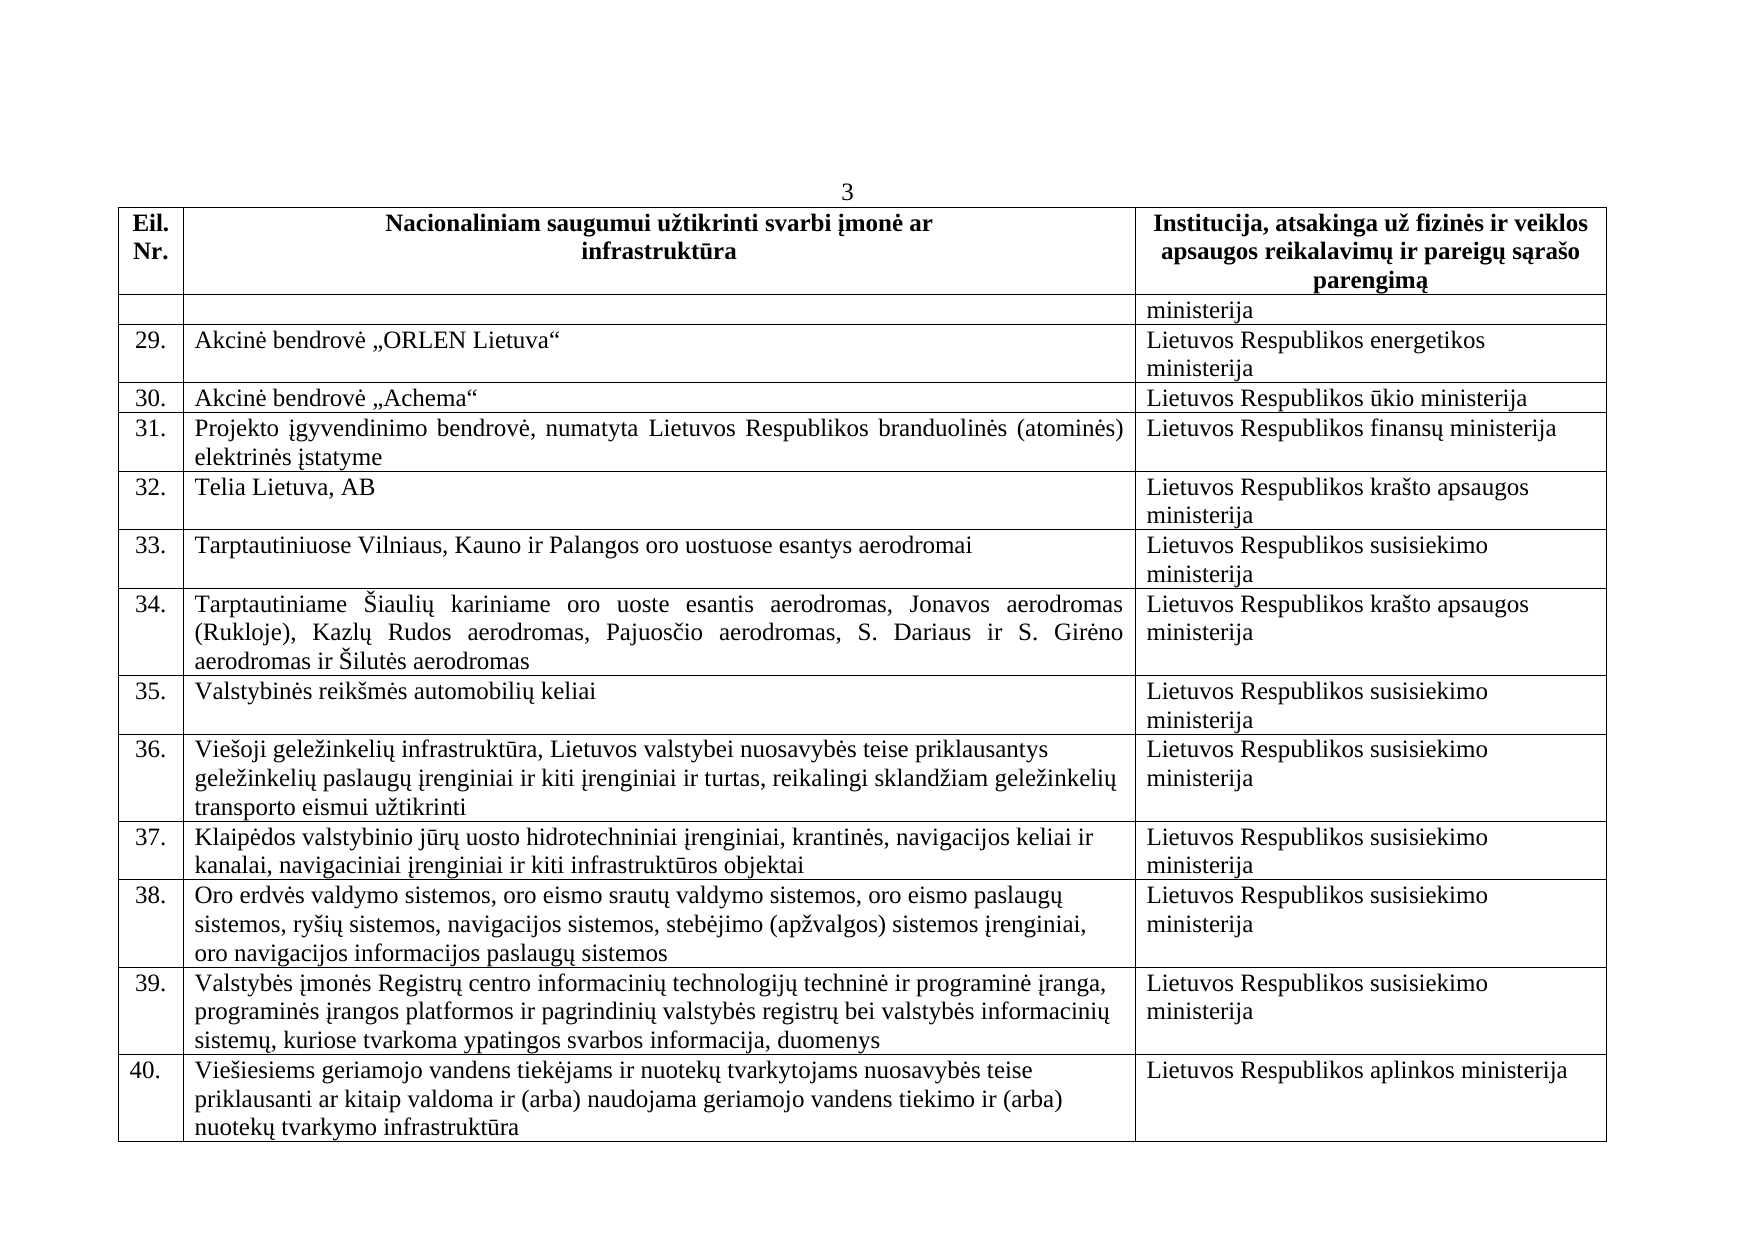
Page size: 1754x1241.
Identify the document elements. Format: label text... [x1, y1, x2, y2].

table_cell 34. [119, 589, 183, 675]
table_cell Oro erdvės valdymo sistemos, oro eismo srautų valdymo sistemos, oro eismo paslaugų sistemos, ryšių sistemos, navigacijos sistemos, stebėjimo (apžvalgos) sistemos įrenginiai, oro navigacijos informacijos paslaugų sistemos [184, 880, 1135, 967]
table_cell Lietuvos Respublikos susisiekimo ministerija [1136, 880, 1606, 967]
table_cell Lietuvos Respublikos aplinkos ministerija [1136, 1055, 1606, 1141]
table_cell 31. [119, 413, 183, 471]
table_cell Klaipėdos valstybinio jūrų uosto hidrotechniniai įrenginiai, krantinės, navigacijos keliai ir kanalai, navigaciniai įrenginiai ir kiti infrastruktūros objektai [184, 822, 1135, 879]
table_cell Lietuvos Respublikos susisiekimo ministerija [1136, 676, 1606, 733]
table_cell 39. [119, 968, 183, 1054]
table_cell 33. [119, 530, 183, 588]
table_cell Lietuvos Respublikos susisiekimo ministerija [1136, 530, 1606, 588]
table_cell Lietuvos Respublikos susisiekimo ministerija [1136, 735, 1606, 821]
table_cell 40. [119, 1055, 183, 1141]
table_cell Telia Lietuva, AB [184, 472, 1135, 529]
table_cell Akcinė bendrovė „ORLEN Lietuva“ [184, 325, 1135, 382]
table_cell Projekto įgyvendinimo bendrovė, numatyta Lietuvos Respublikos branduolinės (atominės) elektrinės įstatyme [184, 413, 1135, 471]
table_cell 35. [119, 676, 183, 733]
table_cell 29. [119, 325, 183, 382]
table_cell 32. [119, 472, 183, 529]
table_cell 36. [119, 735, 183, 821]
table_cell Lietuvos Respublikos susisiekimo ministerija [1136, 968, 1606, 1054]
table_header Nacionaliniam saugumui užtikrinti svarbi įmonė ar infrastruktūra [184, 208, 1135, 294]
table_cell 37. [119, 822, 183, 879]
table_cell 38. [119, 880, 183, 967]
table_cell Valstybinės reikšmės automobilių keliai [184, 676, 1135, 733]
table_cell Akcinė bendrovė „Achema“ [184, 383, 1135, 412]
table_cell Tarptautiniuose Vilniaus, Kauno ir Palangos oro uostuose esantys aerodromai [184, 530, 1135, 588]
table_cell Viešoji geležinkelių infrastruktūra, Lietuvos valstybei nuosavybės teise priklausantys geležinkelių paslaugų įrenginiai ir kiti įrenginiai ir turtas, reikalingi sklandžiam geležinkelių transporto eismui užtikrinti [184, 735, 1135, 821]
table_cell Lietuvos Respublikos krašto apsaugos ministerija [1136, 472, 1606, 529]
table_cell Lietuvos Respublikos susisiekimo ministerija [1136, 822, 1606, 879]
table_cell Tarptautiniame Šiaulių kariniame oro uoste esantis aerodromas, Jonavos aerodromas (Rukloje), Kazlų Rudos aerodromas, Pajuosčio aerodromas, S. Dariaus ir S. Girėno aerodromas ir Šilutės aerodromas [184, 589, 1135, 675]
table_cell Viešiesiems geriamojo vandens tiekėjams ir nuotekų tvarkytojams nuosavybės teise priklausanti ar kitaip valdoma ir (arba) naudojama geriamojo vandens tiekimo ir (arba) nuotekų tvarkymo infrastruktūra [184, 1055, 1135, 1141]
table_cell Lietuvos Respublikos finansų ministerija [1136, 413, 1606, 471]
table_cell [184, 295, 1135, 324]
table_header Eil. Nr. [119, 208, 183, 294]
table_cell [119, 295, 183, 324]
table_cell Valstybės įmonės Registrų centro informacinių technologijų techninė ir programinė įranga, programinės įrangos platformos ir pagrindinių valstybės registrų bei valstybės informacinių sistemų, kuriose tvarkoma ypatingos svarbos informacija, duomenys [184, 968, 1135, 1054]
table_header Institucija, atsakinga už fizinės ir veiklos apsaugos reikalavimų ir pareigų sąrašo parengimą [1136, 208, 1606, 294]
table_cell Lietuvos Respublikos energetikos ministerija [1136, 325, 1606, 382]
table_cell Lietuvos Respublikos krašto apsaugos ministerija [1136, 589, 1606, 675]
table_cell 30. [119, 383, 183, 412]
table_cell ministerija [1136, 295, 1606, 324]
table_cell Lietuvos Respublikos ūkio ministerija [1136, 383, 1606, 412]
